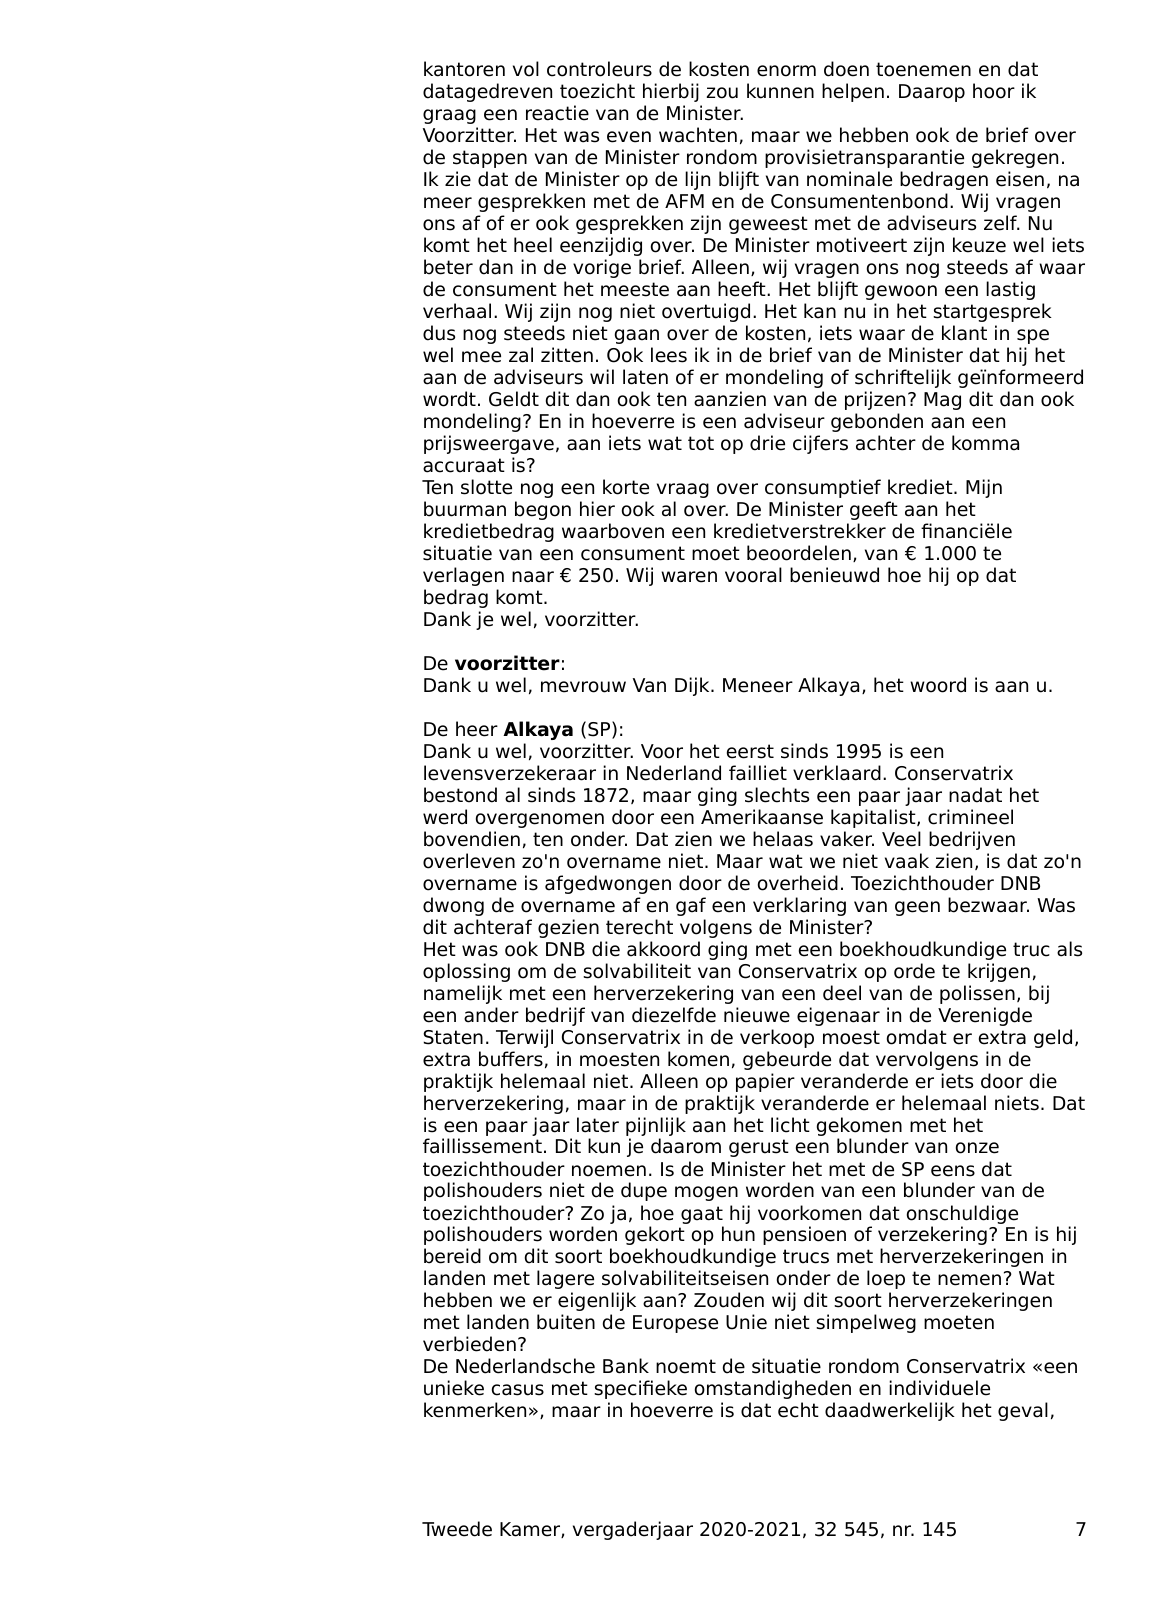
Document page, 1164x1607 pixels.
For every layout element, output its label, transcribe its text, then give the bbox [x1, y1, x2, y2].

text De heer Alkaya (SP): [422, 719, 1087, 741]
text kantoren vol controleurs de kosten enorm doen toenemen en dat datagedreven toezicht hierbij zou kunnen helpen. Daarop hoor ik graag een reactie van de Minister. [422, 59, 1087, 125]
text Dank je wel, voorzitter. [422, 608, 1087, 631]
text Voorzitter. Het was even wachten, maar we hebben ook de brief over de stappen van de Minister rondom provisietransparantie gekregen. Ik zie dat de Minister op de lijn blijft van nominale bedragen eisen, na meer gesprekken met de AFM en de Consumentenbond. Wij vragen ons af of er ook gesprekken zijn geweest met de adviseurs zelf. Nu komt het heel eenzijdig over. De Minister motiveert zijn keuze wel iets beter dan in de vorige brief. Alleen, wij vragen ons nog steeds af waar de consument het meeste aan heeft. Het blijft gewoon een lastig verhaal. Wij zijn nog niet overtuigd. Het kan nu in het startgesprek dus nog steeds niet gaan over de kosten, iets waar de klant in spe wel mee zal zitten. Ook lees ik in de brief van de Minister dat hij het aan de adviseurs wil laten of er mondeling of schriftelijk geïnformeerd wordt. Geldt dit dan ook ten aanzien van de prijzen? Mag dit dan ook mondeling? En in hoeverre is een adviseur gebonden aan een prijsweergave, aan iets wat tot op drie cijfers achter de komma accuraat is? [422, 125, 1087, 477]
text Het was ook DNB die akkoord ging met een boekhoudkundige truc als oplossing om de solvabiliteit van Conservatrix op orde te krijgen, namelijk met een herverzekering van een deel van de polissen, bij een ander bedrijf van diezelfde nieuwe eigenaar in de Verenigde Staten. Terwijl Conservatrix in de verkoop moest omdat er extra geld, extra buffers, in moesten komen, gebeurde dat vervolgens in de praktijk helemaal niet. Alleen op papier veranderde er iets door die herverzekering, maar in de praktijk veranderde er helemaal niets. Dat is een paar jaar later pijnlijk aan het licht gekomen met het faillissement. Dit kun je daarom gerust een blunder van onze toezichthouder noemen. Is de Minister het met de SP eens dat polishouders niet de dupe mogen worden van een blunder van de toezichthouder? Zo ja, hoe gaat hij voorkomen dat onschuldige polishouders worden gekort op hun pensioen of verzekering? En is hij bereid om dit soort boekhoudkundige trucs met herverzekeringen in landen met lagere solvabiliteitseisen onder de loep te nemen? Wat hebben we er eigenlijk aan? Zouden wij dit soort herverzekeringen met landen buiten de Europese Unie niet simpelweg moeten verbieden? [422, 939, 1087, 1356]
text Dank u wel, voorzitter. Voor het eerst sinds 1995 is een levensverzekeraar in Nederland failliet verklaard. Conservatrix bestond al sinds 1872, maar ging slechts een paar jaar nadat het werd overgenomen door een Amerikaanse kapitalist, crimineel bovendien, ten onder. Dat zien we helaas vaker. Veel bedrijven overleven zo'n overname niet. Maar wat we niet vaak zien, is dat zo'n overname is afgedwongen door de overheid. Toezichthouder DNB dwong de overname af en gaf een verklaring van geen bezwaar. Was dit achteraf gezien terecht volgens de Minister? [422, 741, 1087, 939]
text Ten slotte nog een korte vraag over consumptief krediet. Mijn buurman begon hier ook al over. De Minister geeft aan het kredietbedrag waarboven een kredietverstrekker de financiële situatie van een consument moet beoordelen, van € 1.000 te verlagen naar € 250. Wij waren vooral benieuwd hoe hij op dat bedrag komt. [422, 477, 1087, 608]
text De voorzitter: [422, 653, 1087, 675]
text Dank u wel, mevrouw Van Dijk. Meneer Alkaya, het woord is aan u. [422, 675, 1087, 697]
text De Nederlandsche Bank noemt de situatie rondom Conservatrix «een unieke casus met specifieke omstandigheden en individuele kenmerken», maar in hoeverre is dat echt daadwerkelijk het geval, [422, 1356, 1087, 1422]
